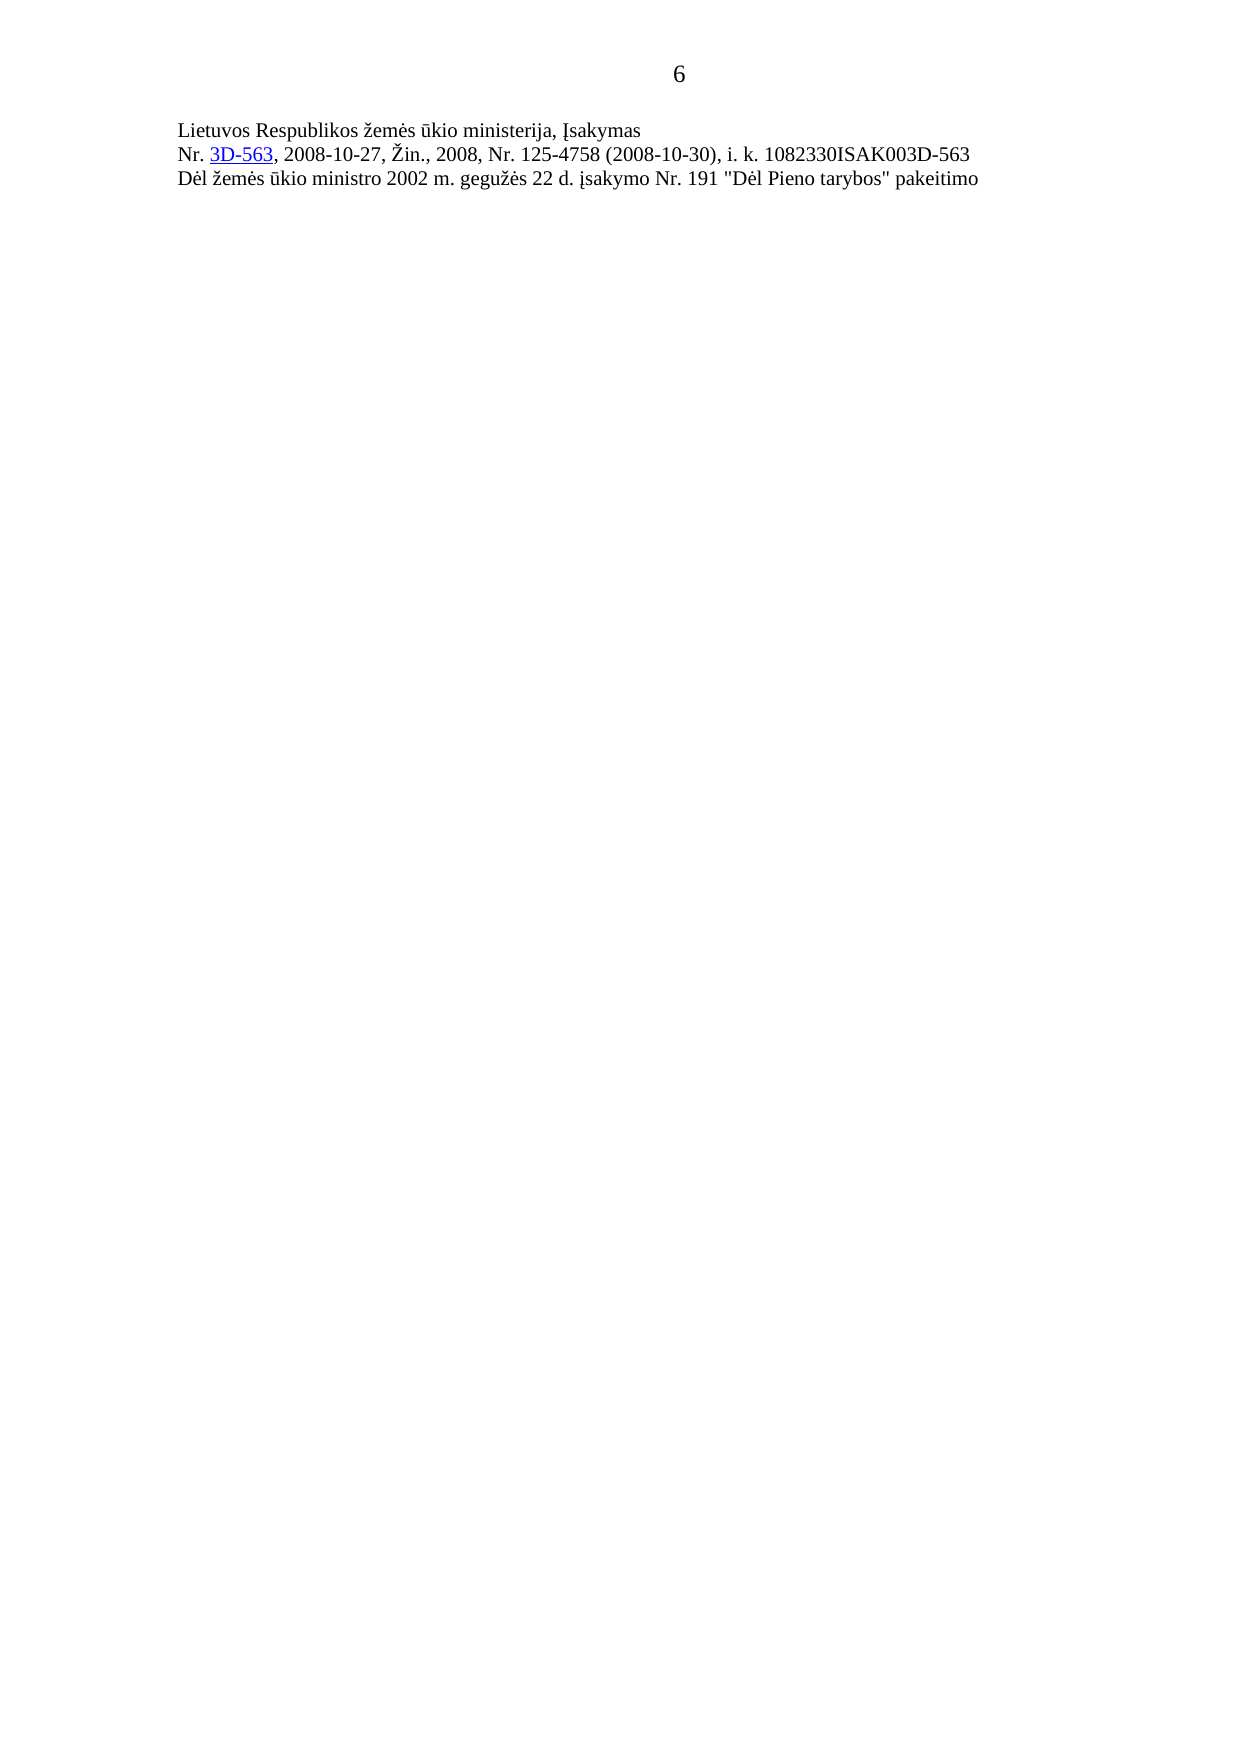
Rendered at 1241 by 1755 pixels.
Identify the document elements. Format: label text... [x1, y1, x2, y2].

text Lietuvos Respublikos žemės ūkio ministerija, Įsakymas [177, 118, 1181, 142]
text Dėl žemės ūkio ministro 2002 m. gegužės 22 d. įsakymo Nr. 191 "Dėl Pieno tarybos" pakeitimo [177, 166, 1181, 190]
text Nr. 3D-563, 2008-10-27, Žin., 2008, Nr. 125-4758 (2008-10-30), i. k. 1082330ISAK003D-563 [177, 142, 1181, 166]
